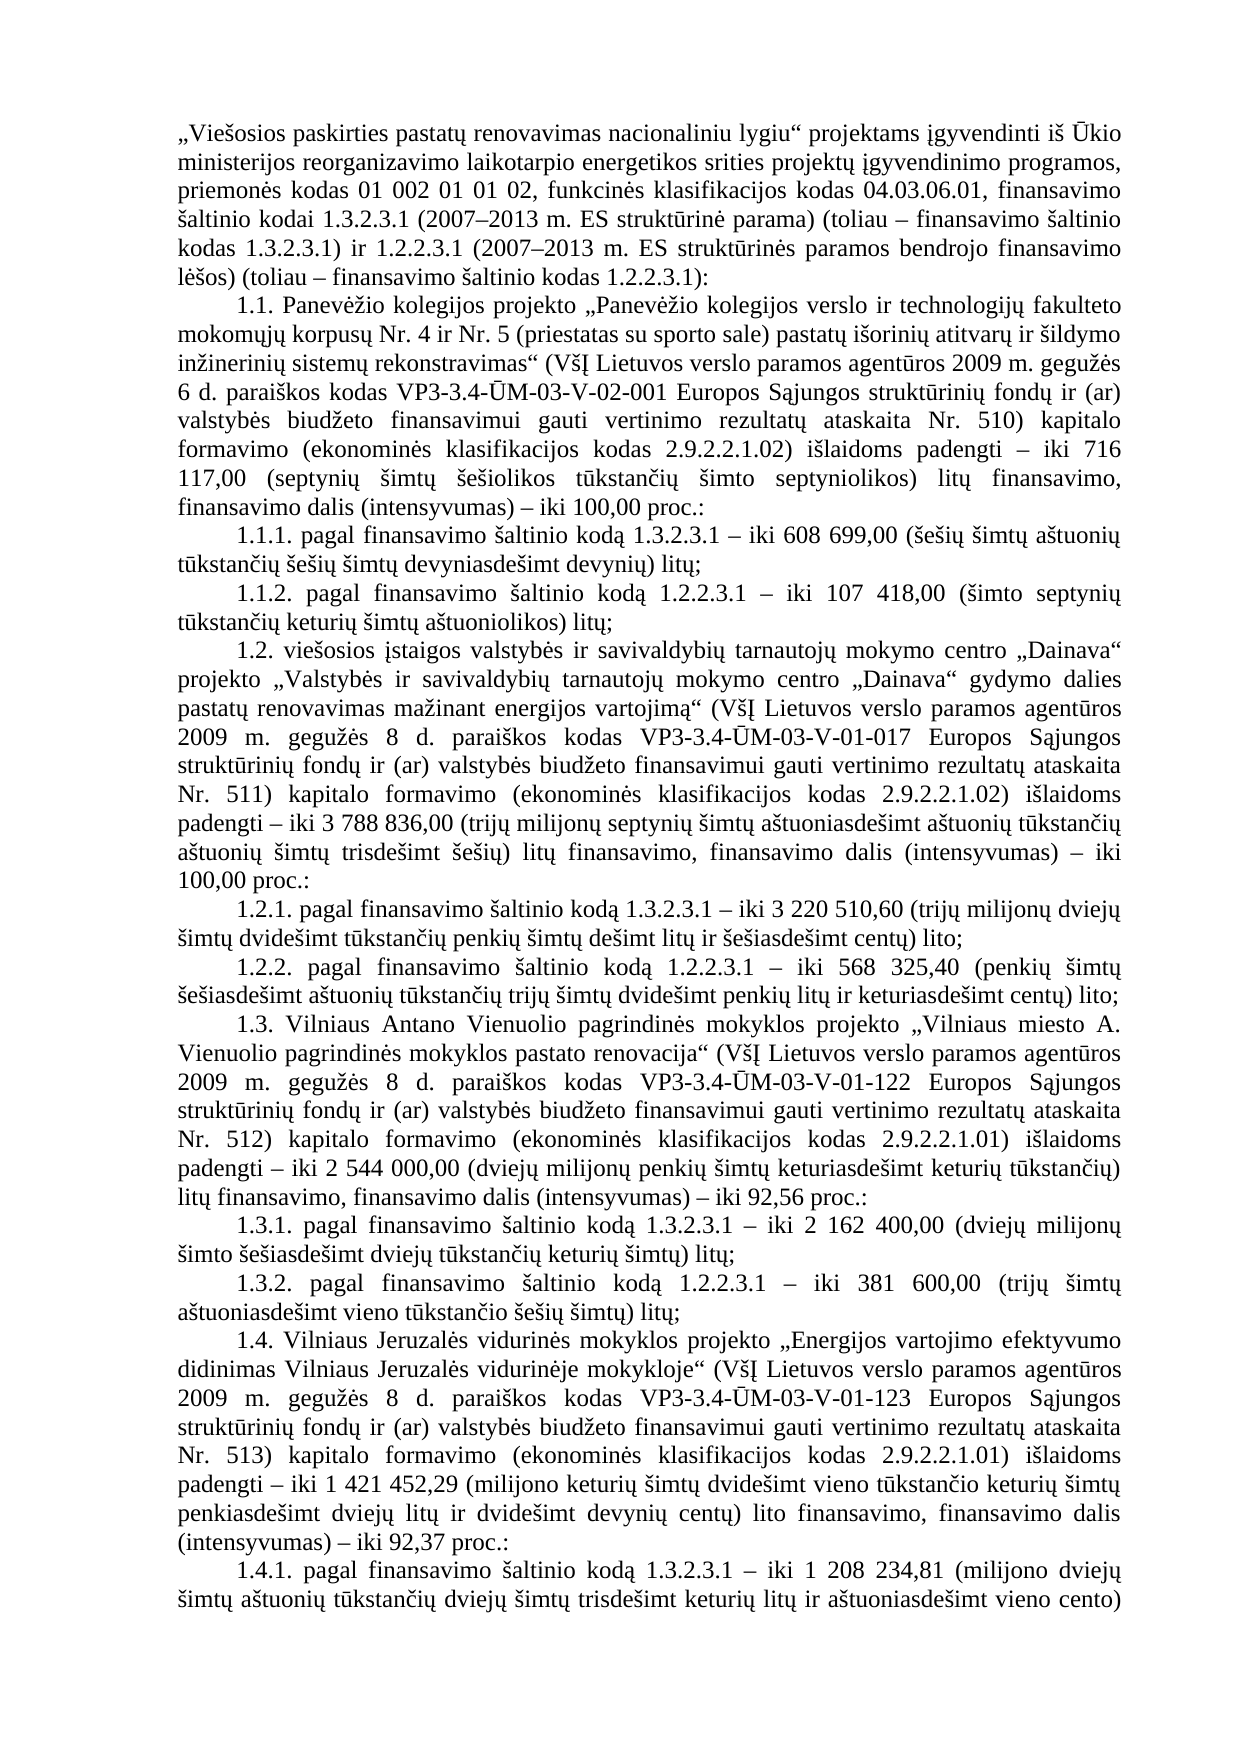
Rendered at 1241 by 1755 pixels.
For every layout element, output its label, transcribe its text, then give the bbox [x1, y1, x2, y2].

text 1.3.2. pagal finansavimo šaltinio kodą 1.2.2.3.1 – iki 381 600,00 (trijų šimtų aštuoniasdešimt vieno tūkstančio šešių šimtų) litų; [177, 1268, 1122, 1326]
text 1.3. Vilniaus Antano Vienuolio pagrindinės mokyklos projekto „Vilniaus miesto A. Vienuolio pagrindinės mokyklos pastato renovacija“ (VšĮ Lietuvos verslo paramos agentūros 2009 m. gegužės 8 d. paraiškos kodas VP3-3.4-ŪM-03-V-01-122 Europos Sąjungos struktūrinių fondų ir (ar) valstybės biudžeto finansavimui gauti vertinimo rezultatų ataskaita Nr. 512) kapitalo formavimo (ekonominės klasifikacijos kodas 2.9.2.2.1.01) išlaidoms padengti – iki 2 544 000,00 (dviejų milijonų penkių šimtų keturiasdešimt keturių tūkstančių) litų finansavimo, finansavimo dalis (intensyvumas) – iki 92,56 proc.: [177, 1009, 1122, 1211]
text 1.4.1. pagal finansavimo šaltinio kodą 1.3.2.3.1 – iki 1 208 234,81 (milijono dviejų šimtų aštuonių tūkstančių dviejų šimtų trisdešimt keturių litų ir aštuoniasdešimt vieno cento) [177, 1556, 1122, 1613]
text 1.1.1. pagal finansavimo šaltinio kodą 1.3.2.3.1 – iki 608 699,00 (šešių šimtų aštuonių tūkstančių šešių šimtų devyniasdešimt devynių) litų; [177, 521, 1122, 578]
text 1.2. viešosios įstaigos valstybės ir savivaldybių tarnautojų mokymo centro „Dainava“ projekto „Valstybės ir savivaldybių tarnautojų mokymo centro „Dainava“ gydymo dalies pastatų renovavimas mažinant energijos vartojimą“ (VšĮ Lietuvos verslo paramos agentūros 2009 m. gegužės 8 d. paraiškos kodas VP3-3.4-ŪM-03-V-01-017 Europos Sąjungos struktūrinių fondų ir (ar) valstybės biudžeto finansavimui gauti vertinimo rezultatų ataskaita Nr. 511) kapitalo formavimo (ekonominės klasifikacijos kodas 2.9.2.2.1.02) išlaidoms padengti – iki 3 788 836,00 (trijų milijonų septynių šimtų aštuoniasdešimt aštuonių tūkstančių aštuonių šimtų trisdešimt šešių) litų finansavimo, finansavimo dalis (intensyvumas) – iki 100,00 proc.: [177, 636, 1122, 894]
text 1.1.2. pagal finansavimo šaltinio kodą 1.2.2.3.1 – iki 107 418,00 (šimto septynių tūkstančių keturių šimtų aštuoniolikos) litų; [177, 578, 1122, 636]
text 1.2.1. pagal finansavimo šaltinio kodą 1.3.2.3.1 – iki 3 220 510,60 (trijų milijonų dviejų šimtų dvidešimt tūkstančių penkių šimtų dešimt litų ir šešiasdešimt centų) lito; [177, 894, 1122, 952]
text „Viešosios paskirties pastatų renovavimas nacionaliniu lygiu“ projektams įgyvendinti iš Ūkio ministerijos reorganizavimo laikotarpio energetikos srities projektų įgyvendinimo programos, priemonės kodas 01 002 01 01 02, funkcinės klasifikacijos kodas 04.03.06.01, finansavimo šaltinio kodai 1.3.2.3.1 (2007–2013 m. ES struktūrinė parama) (toliau – finansavimo šaltinio kodas 1.3.2.3.1) ir 1.2.2.3.1 (2007–2013 m. ES struktūrinės paramos bendrojo finansavimo lėšos) (toliau – finansavimo šaltinio kodas 1.2.2.3.1): [177, 118, 1122, 291]
text 1.2.2. pagal finansavimo šaltinio kodą 1.2.2.3.1 – iki 568 325,40 (penkių šimtų šešiasdešimt aštuonių tūkstančių trijų šimtų dvidešimt penkių litų ir keturiasdešimt centų) lito; [177, 952, 1122, 1009]
text 1.4. Vilniaus Jeruzalės vidurinės mokyklos projekto „Energijos vartojimo efektyvumo didinimas Vilniaus Jeruzalės vidurinėje mokykloje“ (VšĮ Lietuvos verslo paramos agentūros 2009 m. gegužės 8 d. paraiškos kodas VP3-3.4-ŪM-03-V-01-123 Europos Sąjungos struktūrinių fondų ir (ar) valstybės biudžeto finansavimui gauti vertinimo rezultatų ataskaita Nr. 513) kapitalo formavimo (ekonominės klasifikacijos kodas 2.9.2.2.1.01) išlaidoms padengti – iki 1 421 452,29 (milijono keturių šimtų dvidešimt vieno tūkstančio keturių šimtų penkiasdešimt dviejų litų ir dvidešimt devynių centų) lito finansavimo, finansavimo dalis (intensyvumas) – iki 92,37 proc.: [177, 1326, 1122, 1556]
text 1.1. Panevėžio kolegijos projekto „Panevėžio kolegijos verslo ir technologijų fakulteto mokomųjų korpusų Nr. 4 ir Nr. 5 (priestatas su sporto sale) pastatų išorinių atitvarų ir šildymo inžinerinių sistemų rekonstravimas“ (VšĮ Lietuvos verslo paramos agentūros 2009 m. gegužės 6 d. paraiškos kodas VP3-3.4-ŪM-03-V-02-001 Europos Sąjungos struktūrinių fondų ir (ar) valstybės biudžeto finansavimui gauti vertinimo rezultatų ataskaita Nr. 510) kapitalo formavimo (ekonominės klasifikacijos kodas 2.9.2.2.1.02) išlaidoms padengti – iki 716 117,00 (septynių šimtų šešiolikos tūkstančių šimto septyniolikos) litų finansavimo, finansavimo dalis (intensyvumas) – iki 100,00 proc.: [177, 291, 1122, 521]
text 1.3.1. pagal finansavimo šaltinio kodą 1.3.2.3.1 – iki 2 162 400,00 (dviejų milijonų šimto šešiasdešimt dviejų tūkstančių keturių šimtų) litų; [177, 1211, 1122, 1268]
